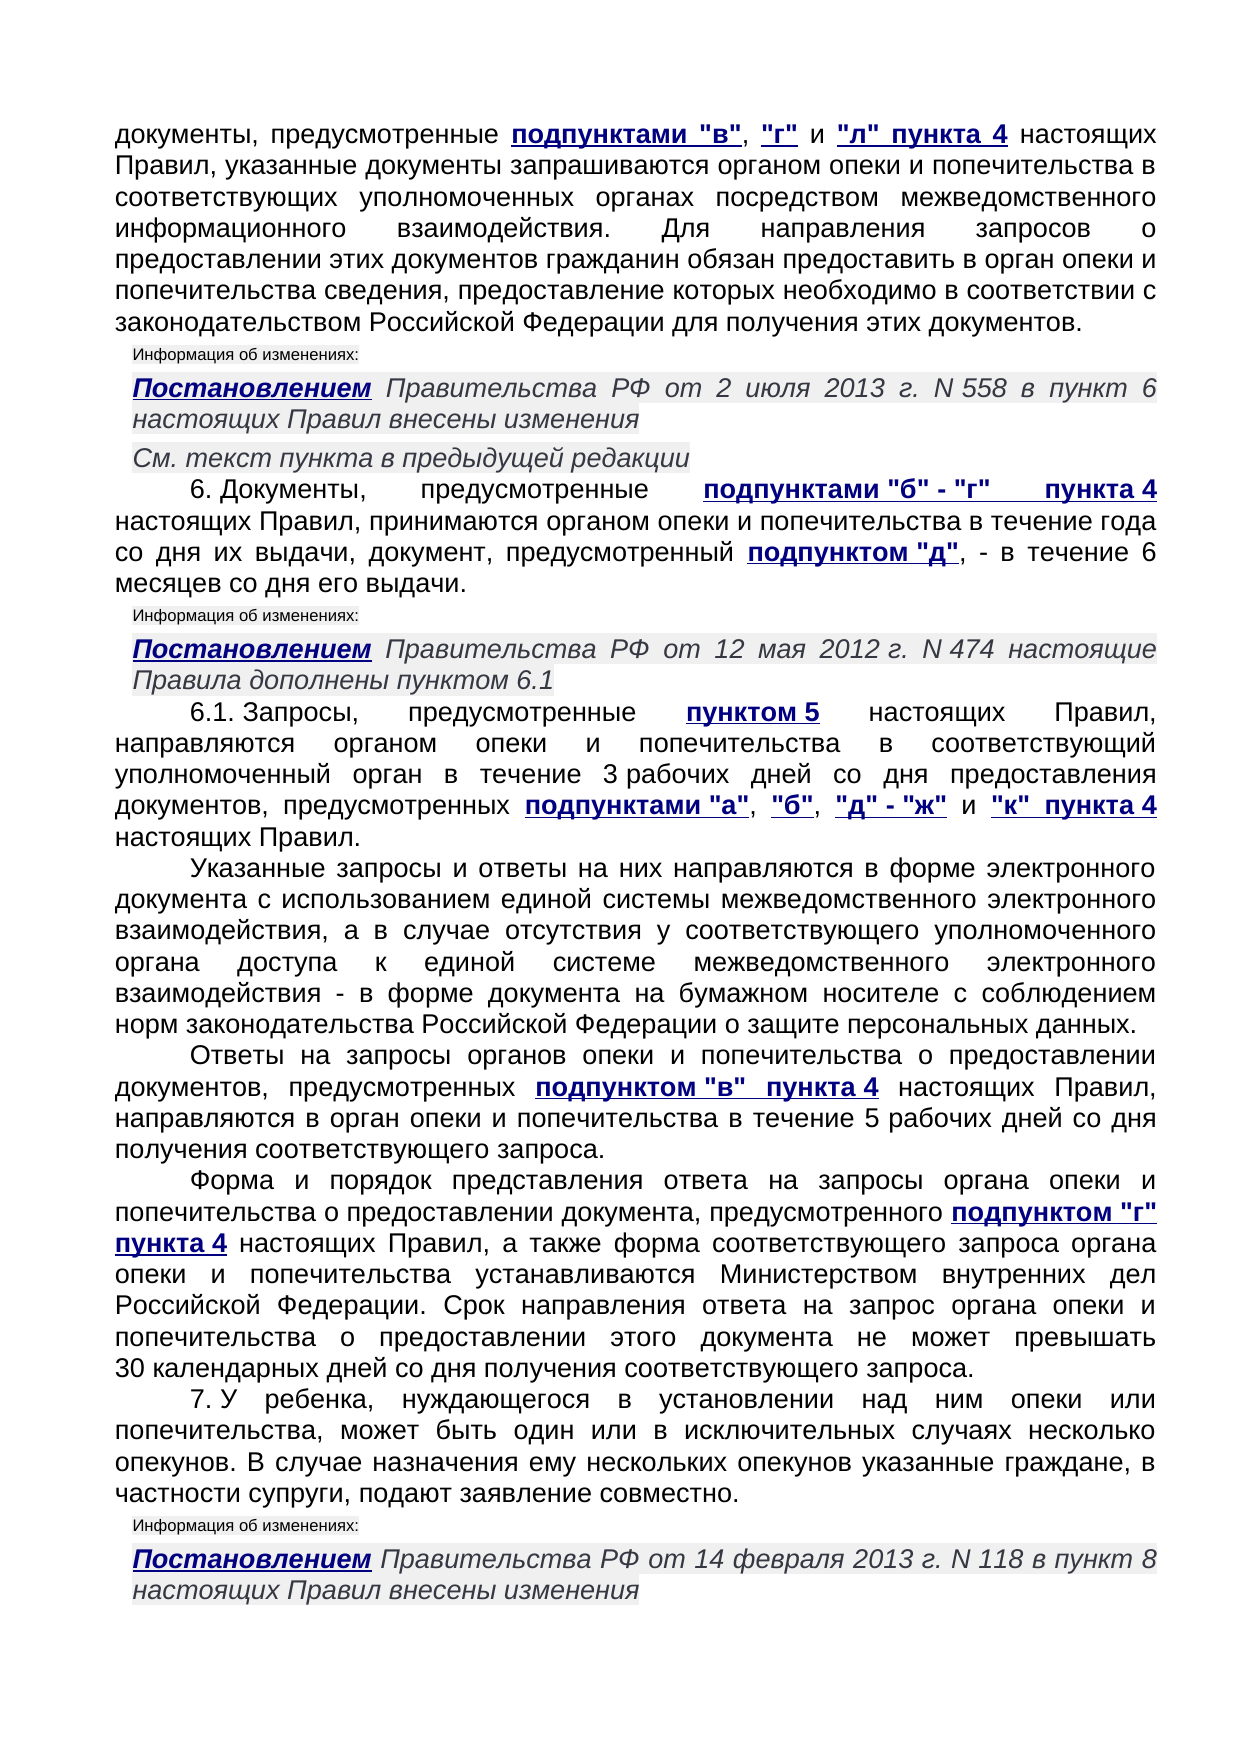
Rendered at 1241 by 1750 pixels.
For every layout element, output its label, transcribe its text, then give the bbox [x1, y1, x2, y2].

text Форма и порядок представления ответа на запросы органа опеки и попечительства о предоставлении документа, предусмотренного подпунктом "г" пункта 4 настоящих Правил, а также форма соответствующего запроса органа опеки и попечительства устанавливаются Министерством внутренних дел Российской Федерации. Срок направления ответа на запрос органа опеки и попечительства о предоставлении этого документа не может превышать 30 календарных дней со дня получения соответствующего запроса. [114, 1164, 1157, 1383]
text Информация об изменениях: [359, 345, 1157, 364]
text Указанные запросы и ответы на них направляются в форме электронного документа с использованием единой системы межведомственного электронного взаимодействия, а в случае отсутствия у соответствующего уполномоченного органа доступа к единой системе межведомственного электронного взаимодействия - в форме документа на бумажном носителе с соблюдением норм законодательства Российской Федерации о защите персональных данных. [114, 852, 1157, 1039]
text Постановлением Правительства РФ от 2 июля 2013 г. N 558 в пункт 6 настоящих Правил внесены изменения [639, 403, 1157, 434]
text Ответы на запросы органов опеки и попечительства о предоставлении документов, предусмотренных подпунктом "в" пункта 4 настоящих Правил, направляются в орган опеки и попечительства в течение 5 рабочих дней со дня получения соответствующего запроса. [114, 1039, 1157, 1164]
text См. текст пункта в предыдущей редакции [690, 442, 1157, 473]
text Информация об изменениях: [359, 1516, 1157, 1535]
text Постановлением Правительства РФ от 12 мая 2012 г. N 474 настоящие Правила дополнены пунктом 6.1 [554, 664, 1157, 696]
text документы, предусмотренные подпунктами "в", "г" и "л" пункта 4 настоящих Правил, указанные документы запрашиваются органом опеки и попечительства в соответствующих уполномоченных органах посредством межведомственного информационного взаимодействия. Для направления запросов о предоставлении этих документов гражданин обязан предоставить в орган опеки и попечительства сведения, предоставление которых необходимо в соответствии с законодательством Российской Федерации для получения этих документов. [114, 118, 1157, 337]
text Информация об изменениях: [359, 606, 1157, 625]
text Постановлением Правительства РФ от 14 февраля 2013 г. N 118 в пункт 8 настоящих Правил внесены изменения [639, 1574, 1157, 1605]
text 6. Документы, предусмотренные подпунктами "б" - "г" пункта 4 настоящих Правил, принимаются органом опеки и попечительства в течение года со дня их выдачи, документ, предусмотренный подпунктом "д", - в течение 6 месяцев со дня его выдачи. [114, 473, 1157, 598]
text 6.1. Запросы, предусмотренные пунктом 5 настоящих Правил, направляются органом опеки и попечительства в соответствующий уполномоченный орган в течение 3 рабочих дней со дня предоставления документов, предусмотренных подпунктами "а", "б", "д" - "ж" и "к" пункта 4 настоящих Правил. [114, 696, 1157, 852]
text 7. У ребенка, нуждающегося в установлении над ним опеки или попечительства, может быть один или в исключительных случаях несколько опекунов. В случае назначения ему нескольких опекунов указанные граждане, в частности супруги, подают заявление совместно. [114, 1383, 1157, 1508]
